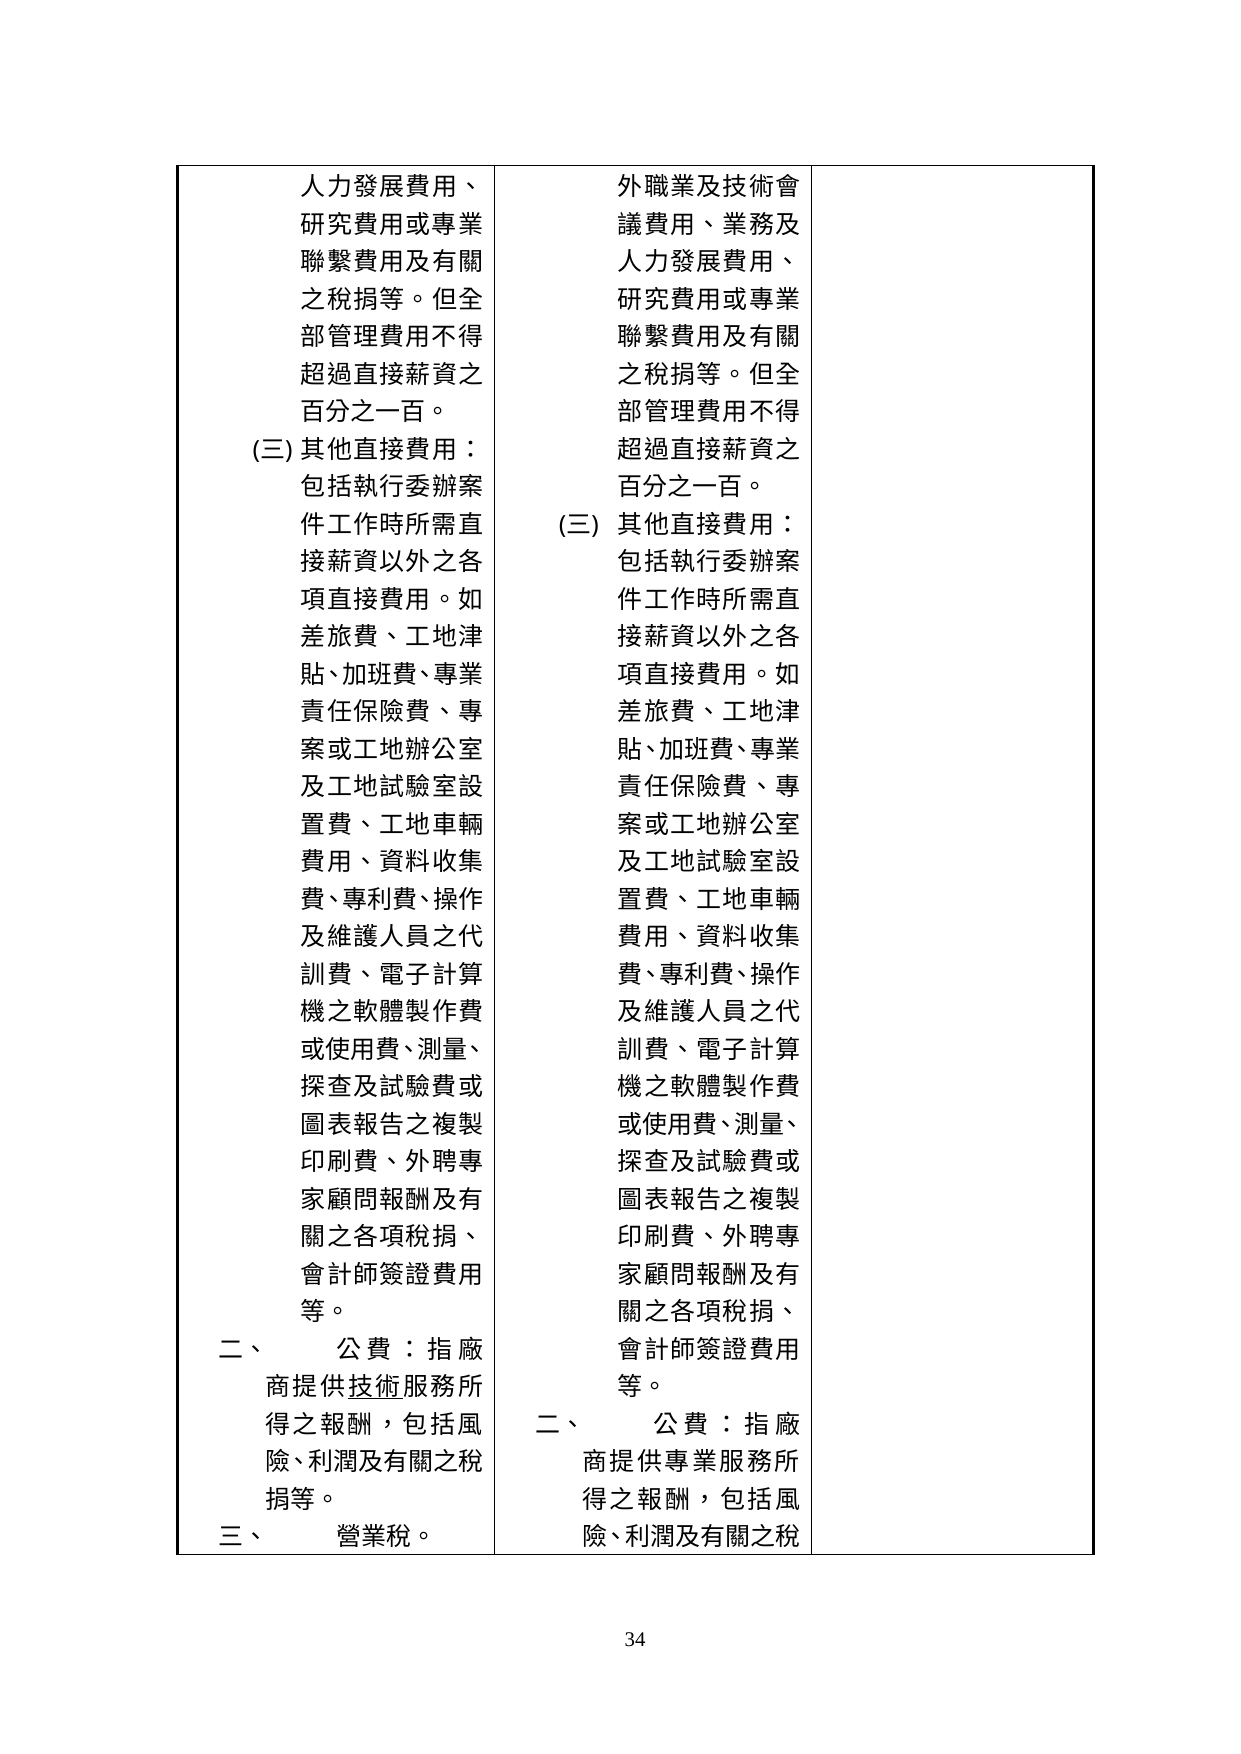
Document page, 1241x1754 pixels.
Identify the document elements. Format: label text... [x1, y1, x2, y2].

table_cell 第二十六條 機關委託廠商辦理技術服務，服務費用採服務成本加公費法者，其服務費用，得包括下列各款費用： 直接費用： 直接薪資：包括直接從事委辦案件工作之建築師、技師、工程師、規劃、經濟、財務、法律、管理或營運等各種專家及其他工作人員之實際薪資，另加百分之三十作為工作人員公假與特別休假等之薪資、保險費及退休金等費用。 管理費用：包括未在直接薪資項下開支之管理及會計人員之薪資、保險費及退休金、辦公室費用、水電及冷暖氣費用、機器設備及傢俱等之折舊或租金、辦公事務費、機器設備之搬運費、郵電費、業務承攬費、廣告費、準備及結束工作所需費用、參加國內外職業及技術會議費用、業務及人力發展費用、研究費用或專業聯繫費用及有關之稅捐等。但全部管理費用不得超過直接薪資之百分之一百。 其他直接費用：包括執行委辦案件工作時所需直接薪資以外之各項直接費用。如差旅費、工地津貼、加班費、專業責任保險費、專案或工地辦公室及工地試驗室設置費、工地車輛費用、資料收集費、專利費、操作及維護人員之代訓費、電子計算機之軟體製作費或使用費、測量、探查及試驗費或圖表報告之複製印刷費、外聘專家顧問報酬及有關之各項稅捐、會計師簽證費用等。 公費：指廠商提供技術服務所得之報酬，包括風險、利潤及有關之稅捐等。 營業稅。 前項第二款公費，應為定額，不得按直接薪資及管理費之金額依一定比率增加，且全部公費不得超過直接薪資及管理費用合計金額之百分之三十。 [179, 166, 494, 1553]
table_cell 第十四條 服務成本加公費法，適用於計畫性質複雜，服務費用不易確實預估或履約成果不確定之服務案件。 前項服務費用，得包括下列各款費用： 直接費用： 直接薪資：包括直接從事委辦案件工作之建築師、技師、工程師、規劃、經濟、財務、法律、管理或營運等各種專家及其他工作人員之實際薪資，另加百分之三十作為工作人員公假與特別休假等之薪資、保險費及退休金等費用。 管理費用：包括未在直接薪資項下開支之管理及會計人員之薪資、保險費及退休金、辦公室費用、水電及冷暖氣費用、機器設備及傢俱等之折舊或租金、辦公事務費、機器設備之搬運費、郵電費、業務承攬費、廣告費、準備及結束工作所需費用、參加國內外職業及技術會議費用、業務及人力發展費用、研究費用或專業聯繫費用及有關之稅捐等。但全部管理費用不得超過直接薪資之百分之一百。 其他直接費用：包括執行委辦案件工作時所需直接薪資以外之各項直接費用。如差旅費、工地津貼、加班費、專業責任保險費、專案或工地辦公室及工地試驗室設置費、工地車輛費用、資料收集費、專利費、操作及維護人員之代訓費、電子計算機之軟體製作費或使用費、測量、探查及試驗費或圖表報告之複製印刷費、外聘專家顧問報酬及有關之各項稅捐、會計師簽證費用等。 公費：指廠商提供專業服務所得之報酬，包括風險、利潤及有關之稅捐等。 營業稅。 前項第二款公費，應為定額，不得按直接薪資及管理費之金額依一定比率增加，且全部公費不得超過直接薪資及管理費用合計金額之百分之三十。 [495, 166, 811, 1553]
table_cell [812, 166, 1092, 1553]
